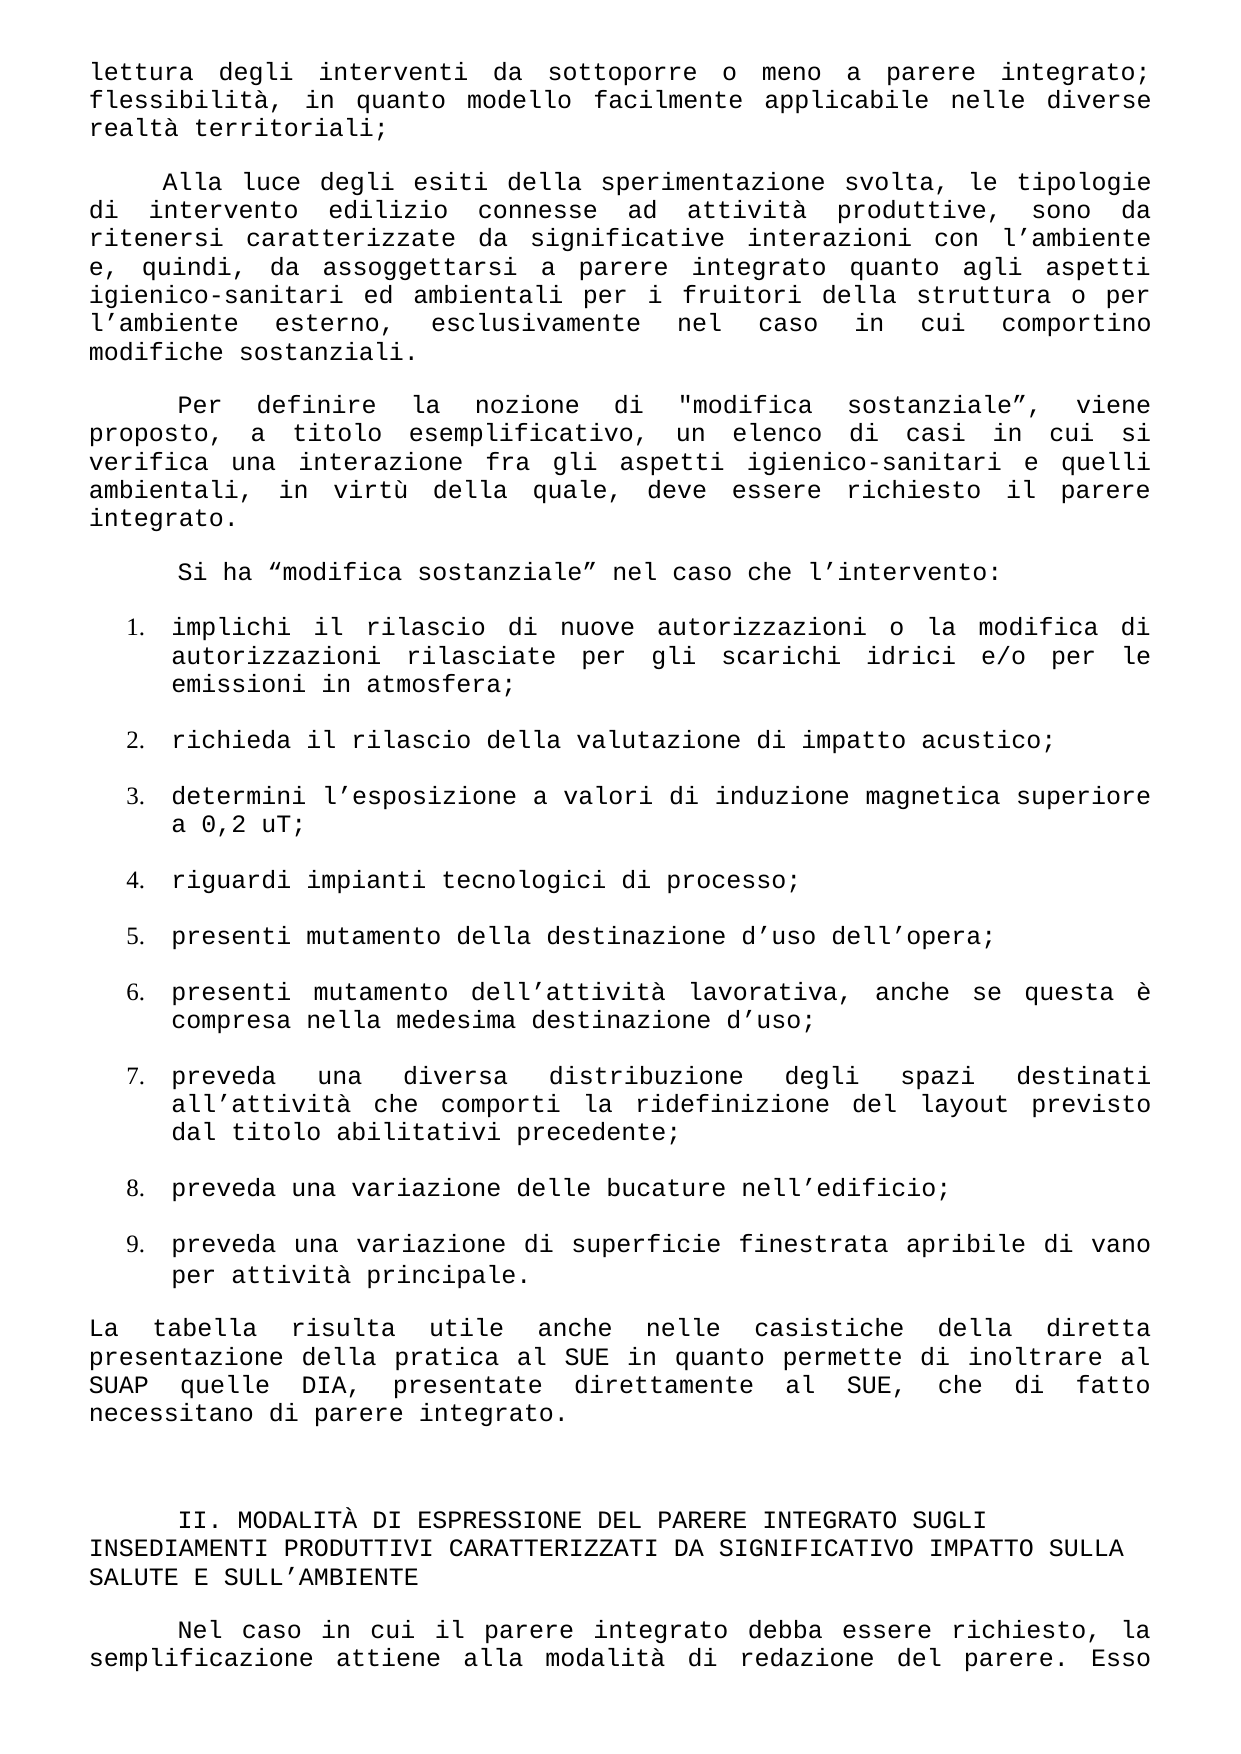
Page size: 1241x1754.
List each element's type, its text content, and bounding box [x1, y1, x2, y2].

list preveda una variazione di superficie finestrata apribile di vano per attività principale. [126, 1229, 1152, 1291]
text Nel caso in cui il parere integrato debba essere richiesto, la semplificazione attiene alla modalità di redazione del parere. Esso [89, 1617, 1152, 1674]
text La tabella risulta utile anche nelle casistiche della diretta presentazione della pratica al SUE in quanto permette di inoltrare al SUAP quelle DIA, presentate direttamente al SUE, che di fatto necessitano di parere integrato. [89, 1316, 1152, 1429]
list riguardi impianti tecnologici di processo; [126, 865, 1152, 896]
list presenti mutamento dell’attività lavorativa, anche se questa è compresa nella medesima destinazione d’uso; [126, 977, 1152, 1036]
list richieda il rilascio della valutazione di impatto acustico; [126, 725, 1152, 756]
text II. MODALITÀ DI ESPRESSIONE DEL PARERE INTEGRATO SUGLI INSEDIAMENTI PRODUTTIVI CARATTERIZZATI DA SIGNIFICATIVO IMPATTO SULLA SALUTE E SULL’AMBIENTE [89, 1507, 1152, 1592]
text Si ha “modifica sostanziale” nel caso che l’intervento: [89, 559, 1152, 587]
list implichi il rilascio di nuove autorizzazioni o la modifica di autorizzazioni rilasciate per gli scarichi idrici e/o per le emissioni in atmosfera; [126, 612, 1152, 700]
text Per definire la nozione di "modifica sostanziale”, viene proposto, a titolo esemplificativo, un elenco di casi in cui si verifica una interazione fra gli aspetti igienico-sanitari e quelli ambientali, in virtù della quale, deve essere richiesto il parere integrato. [89, 392, 1152, 534]
list preveda una diversa distribuzione degli spazi destinati all’attività che comporti la ridefinizione del layout previsto dal titolo abilitativi precedente; [126, 1061, 1152, 1148]
text Alla luce degli esiti della sperimentazione svolta, le tipologie di intervento edilizio connesse ad attività produttive, sono da ritenersi caratterizzate da significative interazioni con l’ambiente e, quindi, da assoggettarsi a parere integrato quanto agli aspetti igienico-sanitari ed ambientali per i fruitori della struttura o per l’ambiente esterno, esclusivamente nel caso in cui comportino modifiche sostanziali. [89, 169, 1152, 367]
list presenti mutamento della destinazione d’uso dell’opera; [126, 921, 1152, 952]
list preveda una variazione delle bucature nell’edificio; [126, 1173, 1152, 1204]
text lettura degli interventi da sottoporre o meno a parere integrato; flessibilità, in quanto modello facilmente applicabile nelle diverse realtà territoriali; [89, 59, 1152, 144]
list determini l’esposizione a valori di induzione magnetica superiore a 0,2 uT; [126, 781, 1152, 840]
